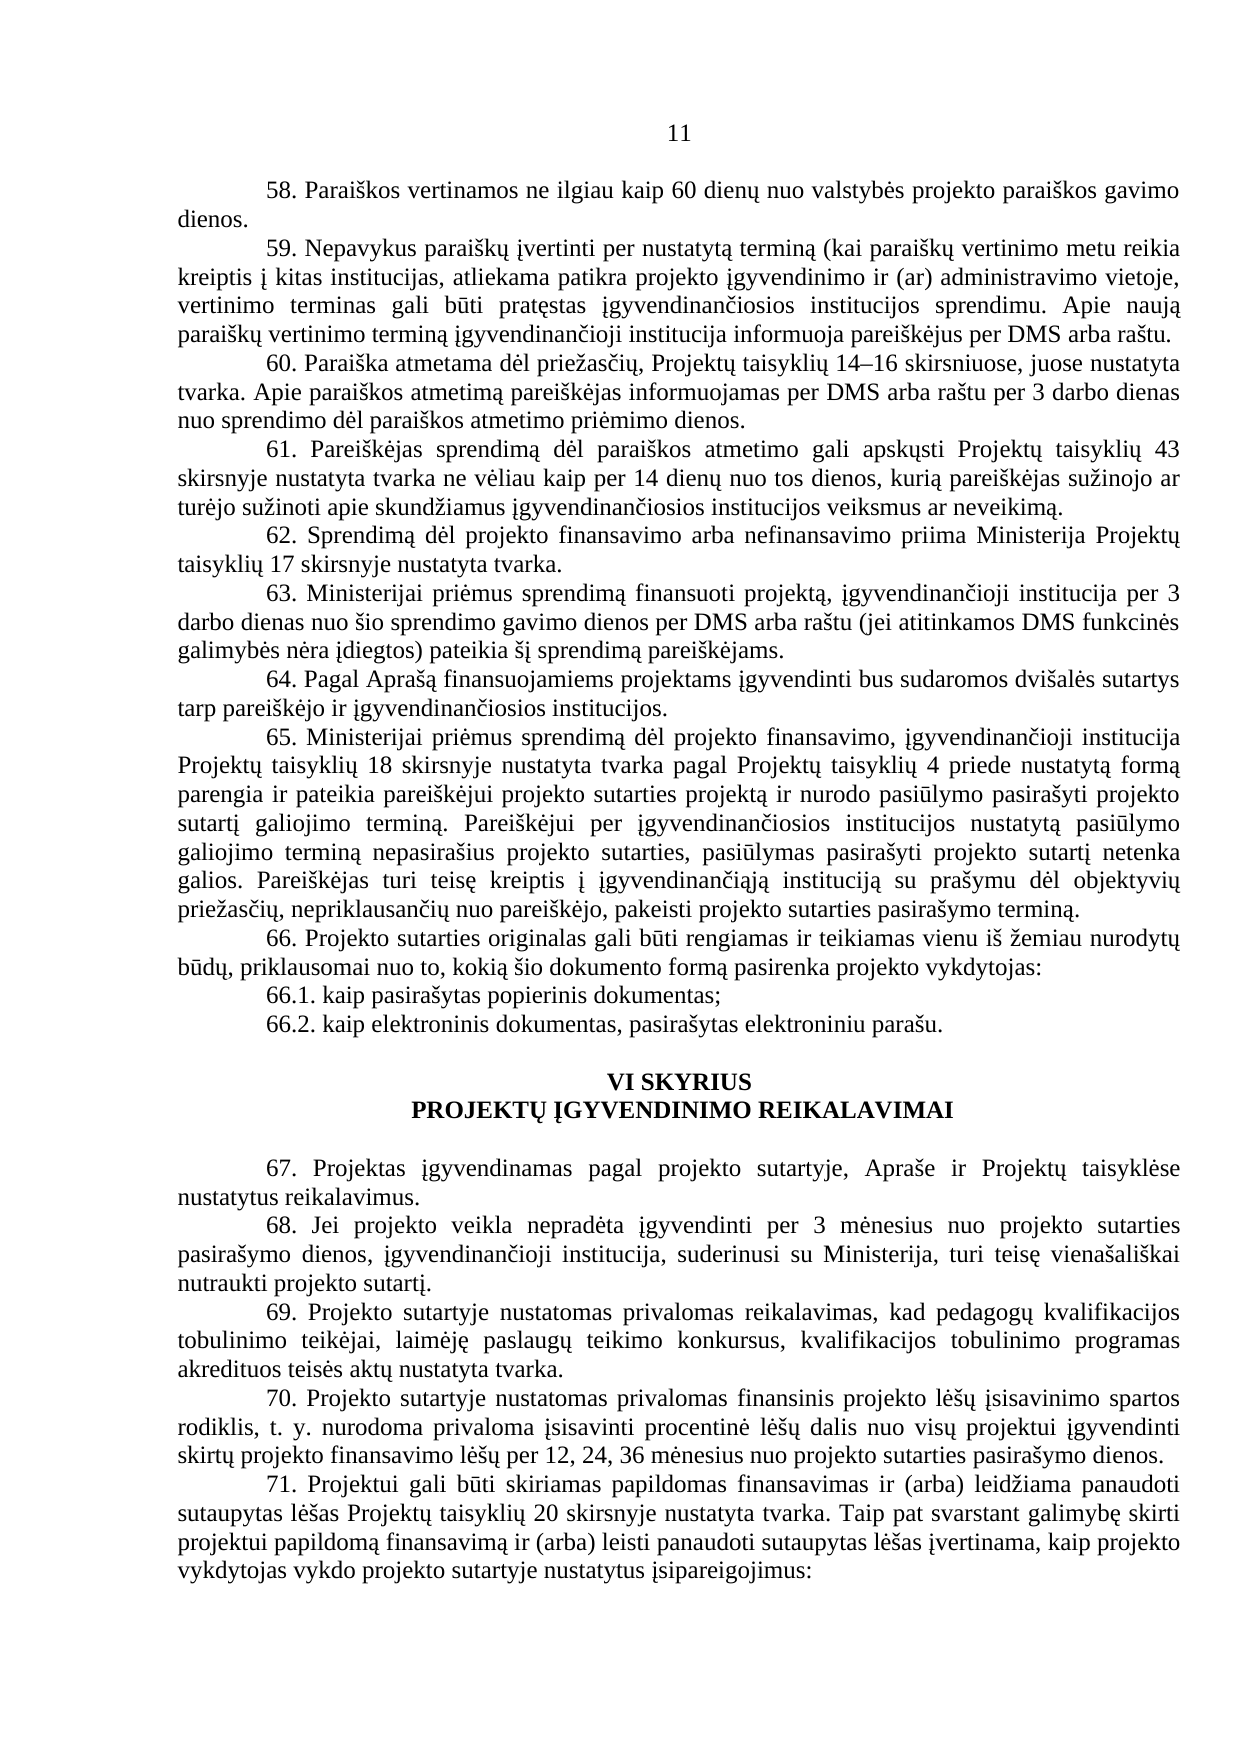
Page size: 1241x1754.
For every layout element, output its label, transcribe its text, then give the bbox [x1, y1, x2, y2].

text 66.1. kaip pasirašytas popierinis dokumentas; [177, 981, 1181, 1009]
text 62. Sprendimą dėl projekto finansavimo arba nefinansavimo priima Ministerija Projektų taisyklių 17 skirsnyje nustatyta tvarka. [177, 521, 1181, 578]
text 65. Ministerijai priėmus sprendimą dėl projekto finansavimo, įgyvendinančioji institucija Projektų taisyklių 18 skirsnyje nustatyta tvarka pagal Projektų taisyklių 4 priede nustatytą formą parengia ir pateikia pareiškėjui projekto sutarties projektą ir nurodo pasiūlymo pasirašyti projekto sutartį galiojimo terminą. Pareiškėjui per įgyvendinančiosios institucijos nustatytą pasiūlymo galiojimo terminą nepasirašius projekto sutarties, pasiūlymas pasirašyti projekto sutartį netenka galios. Pareiškėjas turi teisę kreiptis į įgyvendinančiąją instituciją su prašymu dėl objektyvių priežasčių, nepriklausančių nuo pareiškėjo, pakeisti projekto sutarties pasirašymo terminą. [177, 722, 1181, 923]
text 59. Nepavykus paraiškų įvertinti per nustatytą terminą (kai paraiškų vertinimo metu reikia kreiptis į kitas institucijas, atliekama patikra projekto įgyvendinimo ir (ar) administravimo vietoje, vertinimo terminas gali būti pratęstas įgyvendinančiosios institucijos sprendimu. Apie naują paraiškų vertinimo terminą įgyvendinančioji institucija informuoja pareiškėjus per DMS arba raštu. [177, 233, 1181, 348]
text 67. Projektas įgyvendinamas pagal projekto sutartyje, Apraše ir Projektų taisyklėse nustatytus reikalavimus. [177, 1153, 1181, 1211]
text 64. Pagal Aprašą finansuojamiems projektams įgyvendinti bus sudaromos dvišalės sutartys tarp pareiškėjo ir įgyvendinančiosios institucijos. [177, 664, 1181, 722]
text 58. Paraiškos vertinamos ne ilgiau kaip 60 dienų nuo valstybės projekto paraiškos gavimo dienos. [177, 176, 1181, 233]
text 66.2. kaip elektroninis dokumentas, pasirašytas elektroniniu parašu. [177, 1009, 1181, 1038]
text 63. Ministerijai priėmus sprendimą finansuoti projektą, įgyvendinančioji institucija per 3 darbo dienas nuo šio sprendimo gavimo dienos per DMS arba raštu (jei atitinkamos DMS funkcinės galimybės nėra įdiegtos) pateikia šį sprendimą pareiškėjams. [177, 578, 1181, 664]
text 70. Projekto sutartyje nustatomas privalomas finansinis projekto lėšų įsisavinimo spartos rodiklis, t. y. nurodoma privaloma įsisavinti procentinė lėšų dalis nuo visų projektui įgyvendinti skirtų projekto finansavimo lėšų per 12, 24, 36 mėnesius nuo projekto sutarties pasirašymo dienos. [177, 1383, 1181, 1469]
text 69. Projekto sutartyje nustatomas privalomas reikalavimas, kad pedagogų kvalifikacijos tobulinimo teikėjai, laimėję paslaugų teikimo konkursus, kvalifikacijos tobulinimo programas akredituos teisės aktų nustatyta tvarka. [177, 1297, 1181, 1383]
text 71. Projektui gali būti skiriamas papildomas finansavimas ir (arba) leidžiama panaudoti sutaupytas lėšas Projektų taisyklių 20 skirsnyje nustatyta tvarka. Taip pat svarstant galimybę skirti projektui papildomą finansavimą ir (arba) leisti panaudoti sutaupytas lėšas įvertinama, kaip projekto vykdytojas vykdo projekto sutartyje nustatytus įsipareigojimus: [177, 1469, 1181, 1584]
text 60. Paraiška atmetama dėl priežasčių, Projektų taisyklių 14–16 skirsniuose, juose nustatyta tvarka. Apie paraiškos atmetimą pareiškėjas informuojamas per DMS arba raštu per 3 darbo dienas nuo sprendimo dėl paraiškos atmetimo priėmimo dienos. [177, 348, 1181, 434]
text 68. Jei projekto veikla nepradėta įgyvendinti per 3 mėnesius nuo projekto sutarties pasirašymo dienos, įgyvendinančioji institucija, suderinusi su Ministerija, turi teisę vienašališkai nutraukti projekto sutartį. [177, 1211, 1181, 1297]
text 61. Pareiškėjas sprendimą dėl paraiškos atmetimo gali apskųsti Projektų taisyklių 43 skirsnyje nustatyta tvarka ne vėliau kaip per 14 dienų nuo tos dienos, kurią pareiškėjas sužinojo ar turėjo sužinoti apie skundžiamus įgyvendinančiosios institucijos veiksmus ar neveikimą. [177, 434, 1181, 521]
text PROJEKTŲ ĮGYVENDINIMO REIKALAVIMAI [177, 1096, 1181, 1124]
text 66. Projekto sutarties originalas gali būti rengiamas ir teikiamas vienu iš žemiau nurodytų būdų, priklausomai nuo to, kokią šio dokumento formą pasirenka projekto vykdytojas: [177, 923, 1181, 981]
text VI SKYRIUS [177, 1067, 1181, 1096]
